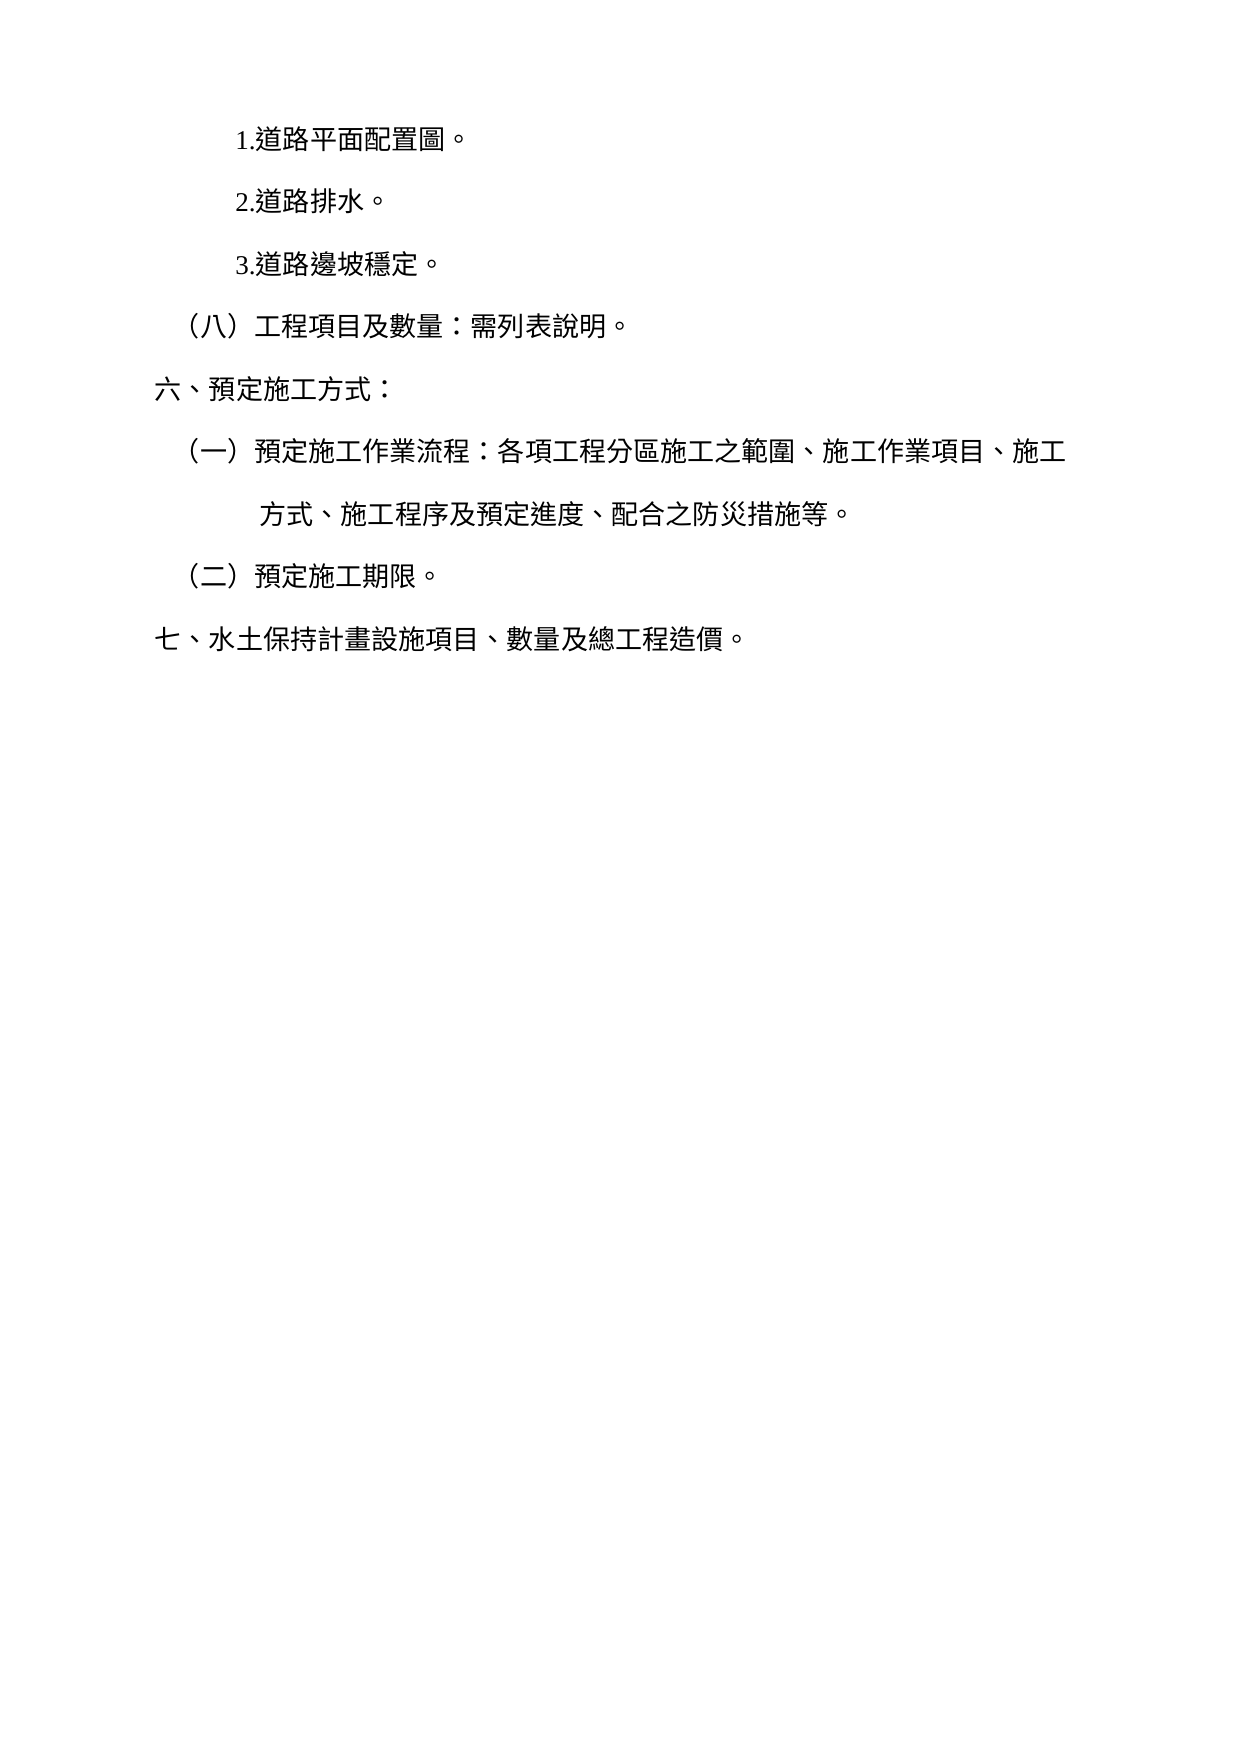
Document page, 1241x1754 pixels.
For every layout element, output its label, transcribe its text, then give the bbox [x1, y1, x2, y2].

text 1.道路平面配置圖。 [235, 96, 1092, 158]
text （八）工程項目及數量：需列表說明。 [173, 283, 1092, 346]
text 3.道路邊坡穩定。 [235, 221, 1092, 283]
text 2.道路排水。 [235, 158, 1092, 221]
text （一）預定施工作業流程：各項工程分區施工之範圍、施工作業項目、施工方式、施工程序及預定進度、配合之防災措施等。 [173, 408, 1092, 533]
text 七、水土保持計畫設施項目、數量及總工程造價。 [148, 596, 1092, 658]
text （二）預定施工期限。 [173, 533, 1092, 596]
text 六、預定施工方式： [148, 346, 1092, 408]
